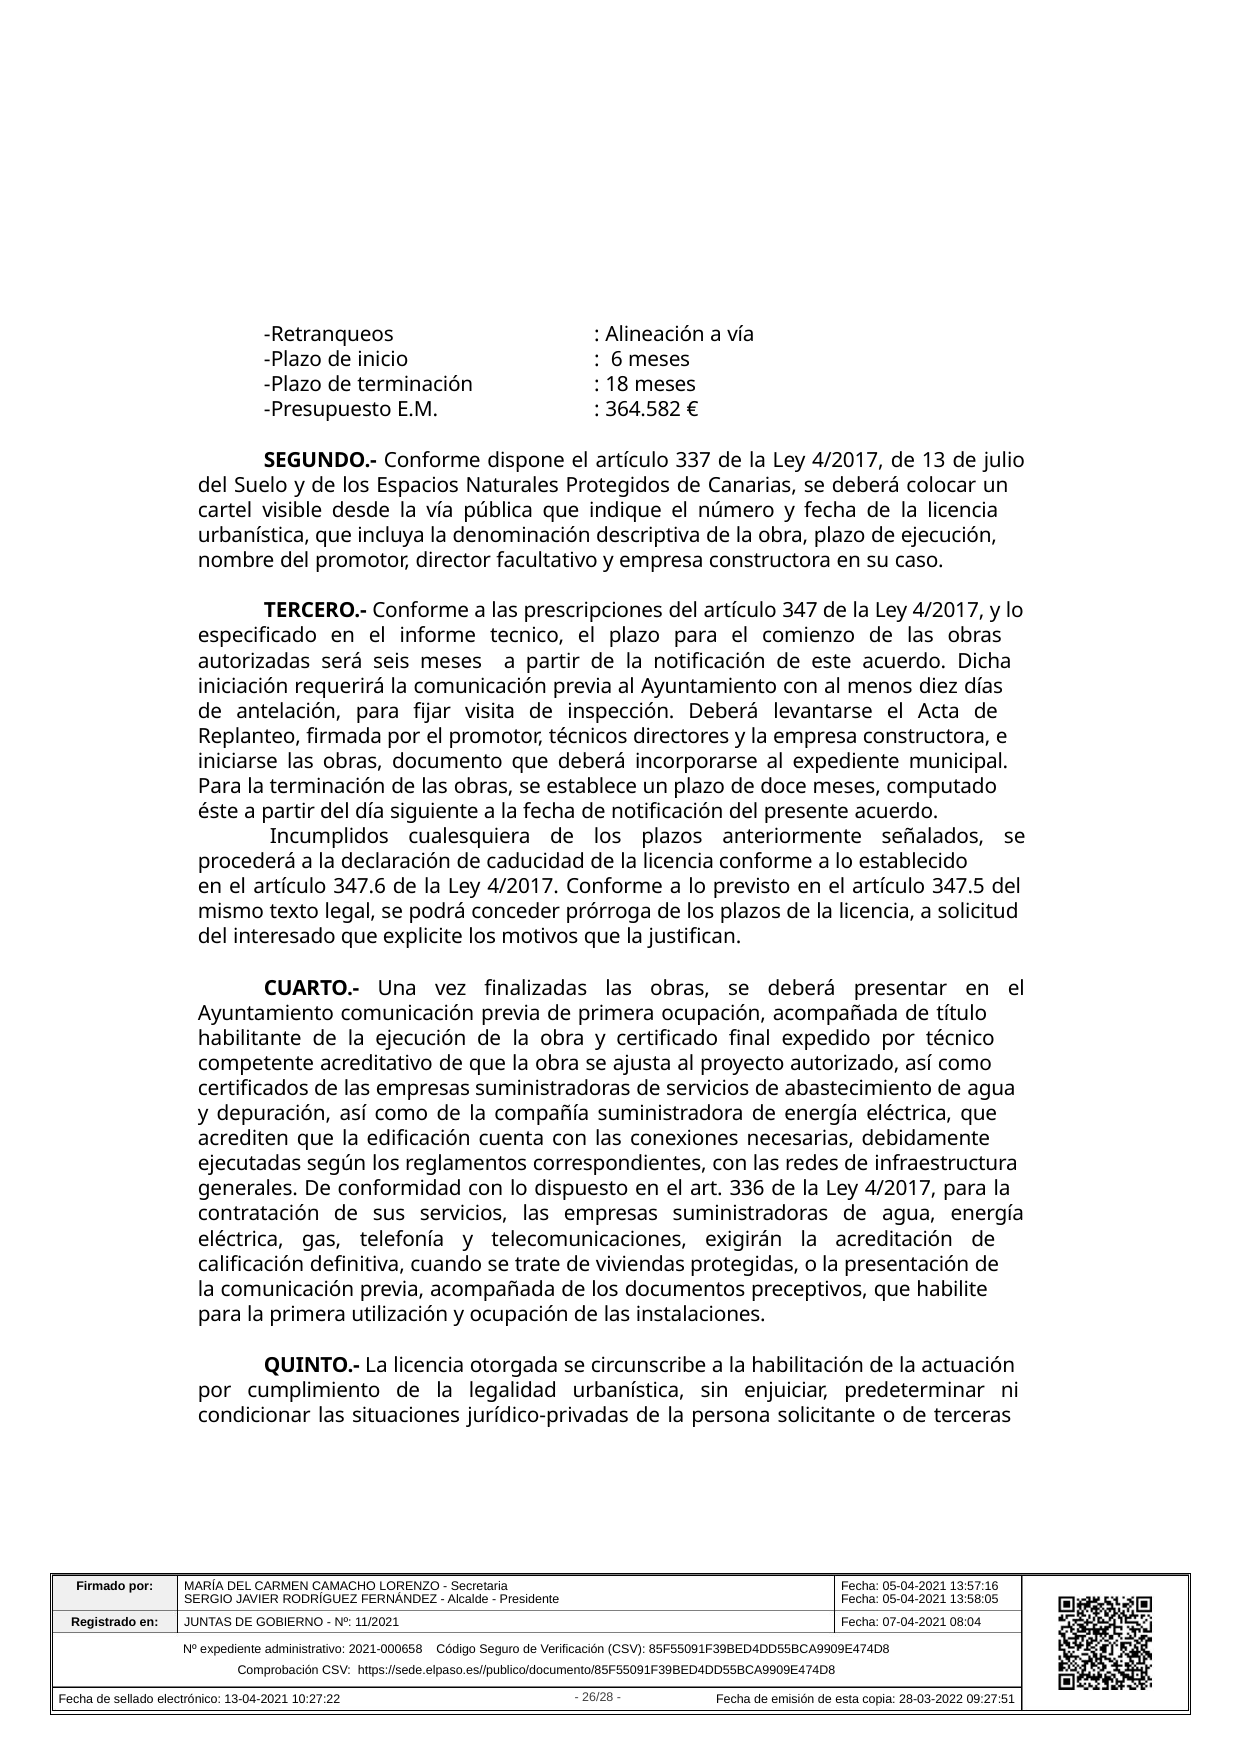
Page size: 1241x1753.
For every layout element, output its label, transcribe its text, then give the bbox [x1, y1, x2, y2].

text habilitante de la ejecución de la obra y certificado final expedido por técnico [198, 1026, 1068, 1050]
text eléctrica, gas, telefonía y telecomunicaciones, exigirán la acreditación de [198, 1226, 1068, 1251]
text Fecha: 05-04-2021 13:58:05 [841, 1593, 1022, 1607]
text autorizadas será seis meses a partir de la notificación de este acuerdo. Dicha [198, 648, 1068, 673]
text para la primera utilización y ocupación de las instalaciones. [198, 1302, 1068, 1326]
text de antelación, para fijar visita de inspección. Deberá levantarse el Acta de [198, 699, 1068, 723]
text TERCERO.- Conforme a las prescripciones del artículo 347 de la Ley 4/2017, y lo [264, 598, 1068, 623]
text - 26/28 - [574, 1691, 640, 1705]
text Para la terminación de las obras, se establece un plazo de doce meses, computado [198, 774, 1068, 798]
text Incumplidos cualesquiera de los plazos anteriormente señalados, se [269, 824, 1068, 849]
text Comprobación CSV: https://sede.elpaso.es//publico/documento/85F55091F39BED4DD55BCA9909E474D8 [237, 1663, 916, 1677]
text éste a partir del día siguiente a la fecha de notificación del presente acuerdo. [198, 799, 1068, 823]
text SEGUNDO.- Conforme dispone el artículo 337 de la Ley 4/2017, de 13 de julio [264, 447, 1068, 472]
picture [51, 1574, 1190, 1714]
text - [264, 347, 271, 371]
text CUARTO.- Una vez finalizadas las obras, se deberá presentar en el [264, 975, 1068, 1000]
text competente acreditativo de que la obra se ajusta al proyecto autorizado, así como [198, 1051, 1068, 1075]
text Fecha de emisión de esta copia: 28-03-2022 09:27:51 [716, 1692, 1040, 1706]
text MARÍA DEL CARMEN CAMACHO LORENZO - Secretaria [184, 1579, 586, 1593]
text contratación de sus servicios, las empresas suministradoras de agua, energía [198, 1201, 1068, 1226]
text : 6 meses [594, 347, 792, 371]
text cartel visible desde la vía pública que indique el número y fecha de la licencia [198, 498, 1068, 522]
text calificación definitiva, cuando se trate de viviendas protegidas, o la presentación de [198, 1251, 1068, 1276]
text y depuración, así como de la compañía suministradora de energía eléctrica, que [198, 1101, 1068, 1125]
text QUINTO.- La licencia otorgada se circunscribe a la habilitación de la actuación [264, 1352, 1068, 1377]
text mismo texto legal, se podrá conceder prórroga de los plazos de la licencia, a solicitud [198, 899, 1068, 924]
text especificado en el informe tecnico, el plazo para el comienzo de las obras [198, 623, 1068, 648]
text Ayuntamiento comunicación previa de primera ocupación, acompañada de título [198, 1000, 1068, 1025]
text : Alineación a vía [594, 322, 792, 346]
text nombre del promotor, director facultativo y empresa constructora en su caso. [198, 548, 1068, 572]
text Fecha: 07-04-2021 08:04 [841, 1615, 1002, 1629]
text procederá a la declaración de caducidad de la licencia conforme a lo establecido [198, 849, 1068, 874]
text urbanística, que incluya la denominación descriptiva de la obra, plazo de ejecución, [198, 523, 1068, 547]
text : 364.582 € [594, 397, 721, 422]
text Nº expediente administrativo: 2021-000658 Código Seguro de Verificación (CSV): 85F55091F39BED4DD55BCA9909E474D8 [183, 1642, 916, 1656]
text la comunicación previa, acompañada de los documentos preceptivos, que habilite [198, 1277, 1068, 1301]
text certificados de las empresas suministradoras de servicios de abastecimiento de agua [198, 1076, 1068, 1100]
text Plazo de terminación [271, 372, 506, 397]
text : 18 meses [594, 372, 792, 397]
text Plazo de inicio [271, 347, 506, 371]
text Retranqueos [271, 322, 506, 346]
text SERGIO JAVIER RODRÍGUEZ FERNÁNDEZ - Alcalde - Presidente [184, 1593, 586, 1607]
text - [264, 372, 271, 397]
text del Suelo y de los Espacios Naturales Protegidos de Canarias, se deberá colocar un [198, 473, 1068, 497]
text generales. De conformidad con lo dispuesto en el art. 336 de la Ley 4/2017, para la [198, 1176, 1068, 1201]
text por cumplimiento de la legalidad urbanística, sin enjuiciar, predeterminar ni [198, 1377, 1068, 1402]
text - [264, 397, 271, 422]
text iniciarse las obras, documento que deberá incorporarse al expediente municipal. [198, 749, 1068, 773]
text ejecutadas según los reglamentos correspondientes, con las redes de infraestructura [198, 1151, 1068, 1176]
text - [264, 322, 271, 346]
text Replanteo, firmada por el promotor, técnicos directores y la empresa constructora, e [198, 724, 1068, 748]
text condicionar las situaciones jurídico-privadas de la persona solicitante o de terceras [198, 1403, 1068, 1427]
text Fecha: 05-04-2021 13:57:16 [841, 1579, 1022, 1593]
text acrediten que la edificación cuenta con las conexiones necesarias, debidamente [198, 1126, 1068, 1150]
text iniciación requerirá la comunicación previa al Ayuntamiento con al menos diez días [198, 673, 1068, 698]
text Firmado por: [76, 1579, 172, 1593]
text Registrado en: [71, 1615, 177, 1629]
text Presupuesto E.M. [271, 397, 506, 422]
text Fecha de sellado electrónico: 13-04-2021 10:27:22 [58, 1692, 365, 1706]
text JUNTAS DE GOBIERNO - Nº: 11/2021 [184, 1615, 426, 1629]
text del interesado que explicite los motivos que la justifican. [198, 924, 1068, 949]
text en el artículo 347.6 de la Ley 4/2017. Conforme a lo previsto en el artículo 347.5 del [198, 874, 1068, 899]
